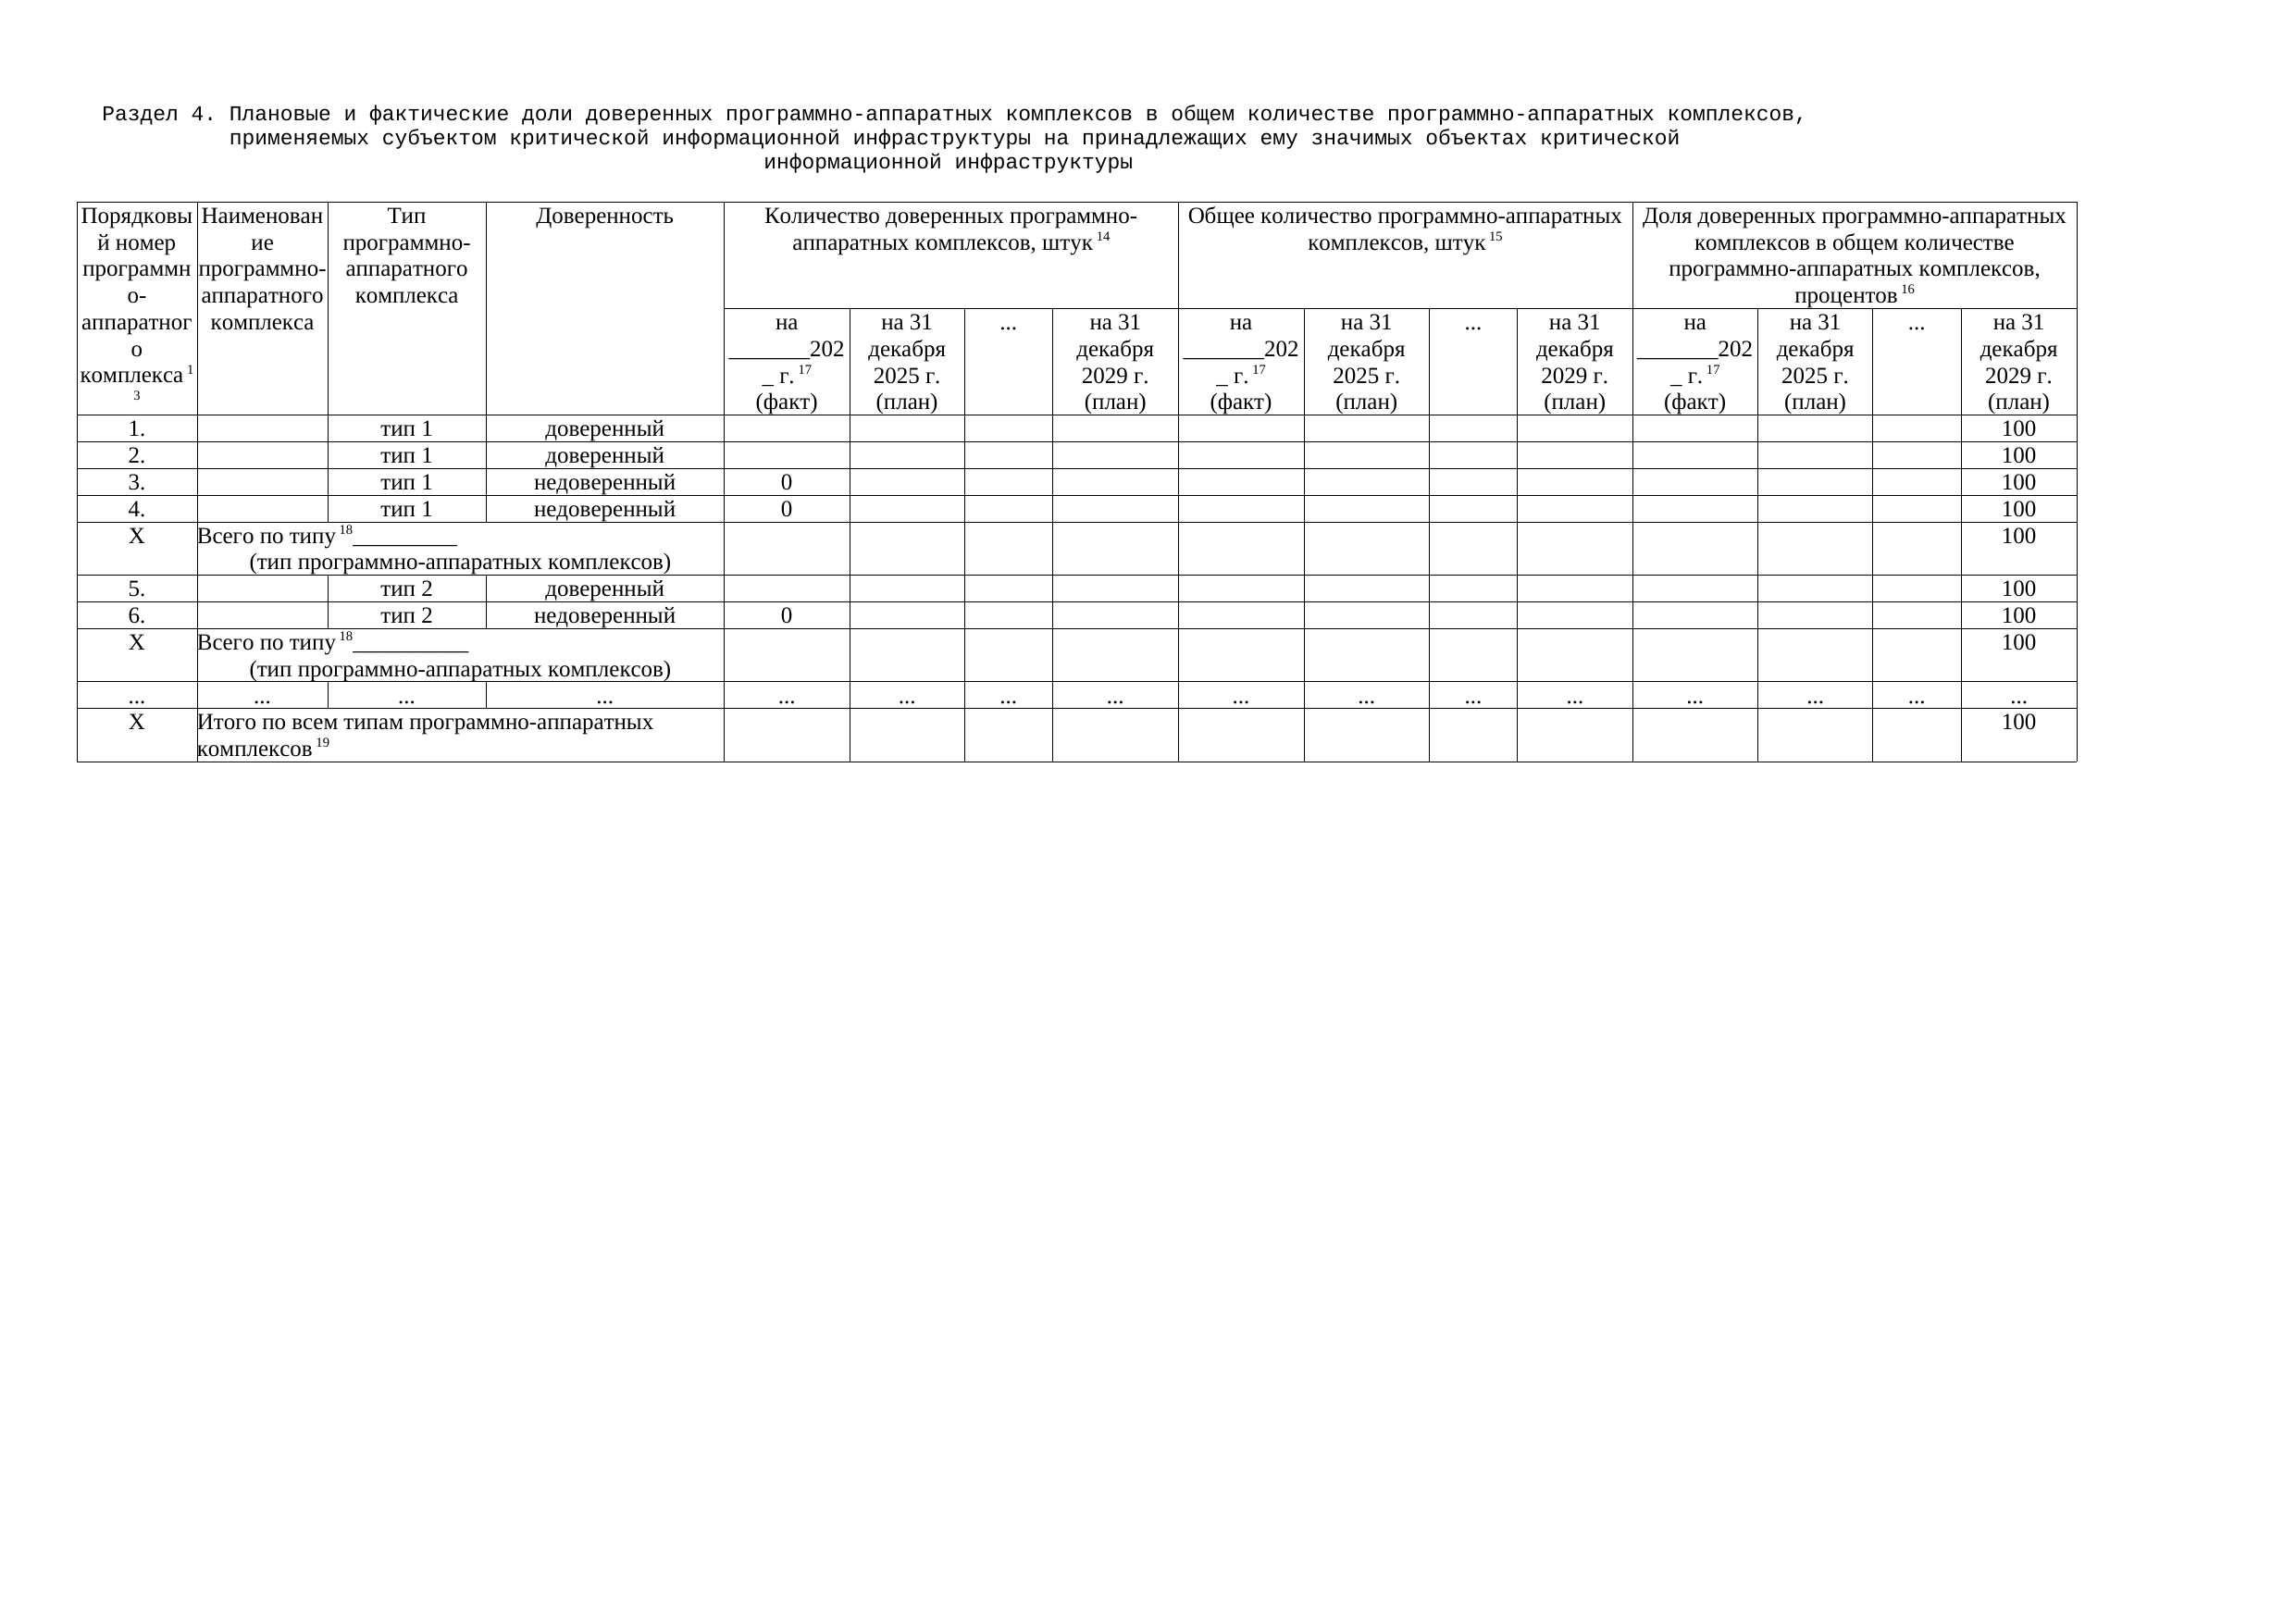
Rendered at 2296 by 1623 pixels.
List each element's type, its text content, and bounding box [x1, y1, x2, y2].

table_cell тип 1 [329, 415, 486, 441]
table_cell [1430, 415, 1517, 441]
table_cell 100 [1962, 576, 2077, 601]
table_cell [725, 442, 850, 468]
table_cell [1758, 523, 1872, 575]
table_cell на 31 декабря 2025 г. (план) [850, 309, 964, 415]
table_cell ... [1873, 309, 1961, 415]
table_cell 1. [78, 415, 197, 441]
table_cell X [78, 709, 197, 762]
table_cell [1518, 496, 1632, 522]
table_cell [1518, 629, 1632, 681]
table_cell [1518, 576, 1632, 601]
table_cell [965, 709, 1052, 762]
text Раздел 4. Плановые и фактические доли доверенных программно-аппаратных комплексов в общем количестве программно-аппаратных комплексов, [77, 103, 2219, 127]
table_cell недоверенный [487, 602, 724, 628]
text применяемых субъектом критической информационной инфраструктуры на принадлежащих ему значимых объектах критической [77, 127, 2219, 151]
table_cell на 31 декабря 2029 г. (план) [1518, 309, 1632, 415]
table_cell [965, 442, 1052, 468]
table_cell ... [1053, 682, 1178, 708]
table_cell тип 2 [329, 576, 486, 601]
table_cell доверенный [487, 415, 724, 441]
table_cell 100 [1962, 469, 2077, 495]
table_cell Итого по всем типам программно-аппаратных комплексов 19 [198, 709, 724, 762]
table_cell [850, 415, 964, 441]
table_cell тип 2 [329, 602, 486, 628]
table_cell [1873, 415, 1961, 441]
table_cell тип 1 [329, 496, 486, 522]
table_cell [1430, 523, 1517, 575]
table_cell 0 [725, 602, 850, 628]
table_cell [1518, 602, 1632, 628]
table_cell на _______202_ г. 17 (факт) [725, 309, 850, 415]
table_cell 100 [1962, 629, 2077, 681]
table_cell 0 [725, 469, 850, 495]
table_cell ... [198, 682, 328, 708]
table_cell [198, 442, 328, 468]
table_cell [965, 576, 1052, 601]
table_cell [1633, 496, 1757, 522]
table_cell [1758, 415, 1872, 441]
table_cell [1758, 576, 1872, 601]
table_cell [198, 469, 328, 495]
table_cell 4. [78, 496, 197, 522]
table_cell 5. [78, 576, 197, 601]
table_cell [1430, 629, 1517, 681]
table_cell [1053, 576, 1178, 601]
table_cell [1053, 709, 1178, 762]
table_cell [198, 576, 328, 601]
table_cell 100 [1962, 602, 2077, 628]
table_cell [725, 415, 850, 441]
table_cell [850, 469, 964, 495]
table_cell [1305, 415, 1429, 441]
table_cell ... [965, 309, 1052, 415]
table_cell [1053, 523, 1178, 575]
table_cell [1633, 442, 1757, 468]
table_cell 100 [1962, 709, 2077, 762]
table_cell [1633, 523, 1757, 575]
table_cell [198, 415, 328, 441]
table_cell [1179, 576, 1304, 601]
table_cell ... [1430, 682, 1517, 708]
table_cell [1430, 442, 1517, 468]
table_header Доверенность [487, 203, 724, 415]
table_cell X [78, 629, 197, 681]
table_cell [1430, 469, 1517, 495]
table_cell ... [1873, 682, 1961, 708]
table_cell [850, 602, 964, 628]
table_cell на 31 декабря 2029 г. (план) [1962, 309, 2077, 415]
table_header Общее количество программно-аппаратных комплексов, штук 15 [1179, 203, 1632, 308]
table_cell [1633, 576, 1757, 601]
table_cell на 31 декабря 2029 г. (план) [1053, 309, 1178, 415]
table_cell [1053, 629, 1178, 681]
table_cell тип 1 [329, 442, 486, 468]
table_cell [1633, 602, 1757, 628]
table_cell ... [1430, 309, 1517, 415]
table_cell [965, 496, 1052, 522]
table_cell 100 [1962, 415, 2077, 441]
table_cell [1305, 469, 1429, 495]
text информационной инфраструктуры [77, 151, 2219, 175]
table_cell [1179, 523, 1304, 575]
table_cell Всего по типу 18__________ (тип программно-аппаратных комплексов) [198, 629, 724, 681]
table_cell [725, 629, 850, 681]
table_cell ... [1518, 682, 1632, 708]
table_cell 2. [78, 442, 197, 468]
table_header Доля доверенных программно-аппаратных комплексов в общем количестве программно-аппаратных комплексов, процентов 16 [1633, 203, 2077, 308]
table_cell [725, 576, 850, 601]
table_cell [1305, 602, 1429, 628]
table_cell на 31 декабря 2025 г. (план) [1305, 309, 1429, 415]
table_cell [1633, 629, 1757, 681]
table_cell [1305, 576, 1429, 601]
table_cell [1873, 629, 1961, 681]
table_cell [1518, 709, 1632, 762]
table_cell ... [78, 682, 197, 708]
table_cell [1758, 469, 1872, 495]
table_cell на _______202_ г. 17 (факт) [1633, 309, 1757, 415]
table_cell [1053, 602, 1178, 628]
table_cell [1305, 523, 1429, 575]
table_cell [198, 602, 328, 628]
table_cell [1179, 602, 1304, 628]
table_cell [965, 629, 1052, 681]
table_header Тип программно-аппаратного комплекса [329, 203, 486, 415]
table_cell [1518, 442, 1632, 468]
table_cell ... [487, 682, 724, 708]
table_cell ... [1179, 682, 1304, 708]
table_header Наименование программно-аппаратного комплекса [198, 203, 328, 415]
table_cell [1053, 415, 1178, 441]
table_cell ... [1962, 682, 2077, 708]
table_cell на _______202_ г. 17 (факт) [1179, 309, 1304, 415]
table_cell недоверенный [487, 496, 724, 522]
table_cell 3. [78, 469, 197, 495]
table_cell [198, 496, 328, 522]
table_cell [965, 469, 1052, 495]
table_cell [850, 709, 964, 762]
table_cell ... [329, 682, 486, 708]
table_cell [1430, 709, 1517, 762]
table_cell [1518, 523, 1632, 575]
table_cell [1518, 469, 1632, 495]
table_cell [1758, 709, 1872, 762]
table_cell [965, 602, 1052, 628]
table_cell [1758, 442, 1872, 468]
table_cell тип 1 [329, 469, 486, 495]
table_cell [965, 523, 1052, 575]
table_cell доверенный [487, 442, 724, 468]
table_cell ... [725, 682, 850, 708]
table_header Количество доверенных программно-аппаратных комплексов, штук 14 [725, 203, 1178, 308]
table_cell [850, 629, 964, 681]
table_cell [1873, 496, 1961, 522]
table_cell [1305, 442, 1429, 468]
table_cell [1758, 602, 1872, 628]
table_cell X [78, 523, 197, 575]
table_cell [725, 523, 850, 575]
table_cell [1633, 709, 1757, 762]
table_cell [1179, 709, 1304, 762]
table_cell [850, 496, 964, 522]
table_cell [1873, 576, 1961, 601]
table_cell [725, 709, 850, 762]
table_cell [1430, 496, 1517, 522]
table_cell недоверенный [487, 469, 724, 495]
table_cell [850, 523, 964, 575]
table_cell доверенный [487, 576, 724, 601]
table_cell [1873, 709, 1961, 762]
table_cell [1179, 415, 1304, 441]
table_cell 100 [1962, 496, 2077, 522]
table_cell [1758, 496, 1872, 522]
table_cell [1179, 629, 1304, 681]
table_cell [1518, 415, 1632, 441]
table_cell [1305, 496, 1429, 522]
table_cell [1179, 442, 1304, 468]
table_header Порядковый номер программно-аппаратного комплекса 13 [78, 203, 197, 415]
table_cell [1633, 415, 1757, 441]
table_cell [1053, 442, 1178, 468]
table_cell 100 [1962, 442, 2077, 468]
table_cell [1053, 469, 1178, 495]
table_cell [850, 576, 964, 601]
table_cell [1430, 602, 1517, 628]
table_cell [1305, 629, 1429, 681]
table_cell ... [1305, 682, 1429, 708]
table_cell 6. [78, 602, 197, 628]
table_cell [1758, 629, 1872, 681]
table_cell ... [1633, 682, 1757, 708]
table_cell [1179, 496, 1304, 522]
table_cell [1305, 709, 1429, 762]
table_cell 100 [1962, 523, 2077, 575]
table_cell ... [965, 682, 1052, 708]
table_cell на 31 декабря 2025 г. (план) [1758, 309, 1872, 415]
table_cell [1873, 469, 1961, 495]
table_cell [1053, 496, 1178, 522]
table_cell [850, 442, 964, 468]
table_cell [1179, 469, 1304, 495]
table_cell [1873, 442, 1961, 468]
table_cell [965, 415, 1052, 441]
table_cell [1873, 602, 1961, 628]
table_cell ... [850, 682, 964, 708]
table_cell ... [1758, 682, 1872, 708]
table_cell 0 [725, 496, 850, 522]
table_cell [1873, 523, 1961, 575]
table_cell [1633, 469, 1757, 495]
table_cell [1430, 576, 1517, 601]
table_cell Всего по типу 18_________ (тип программно-аппаратных комплексов) [198, 523, 724, 575]
